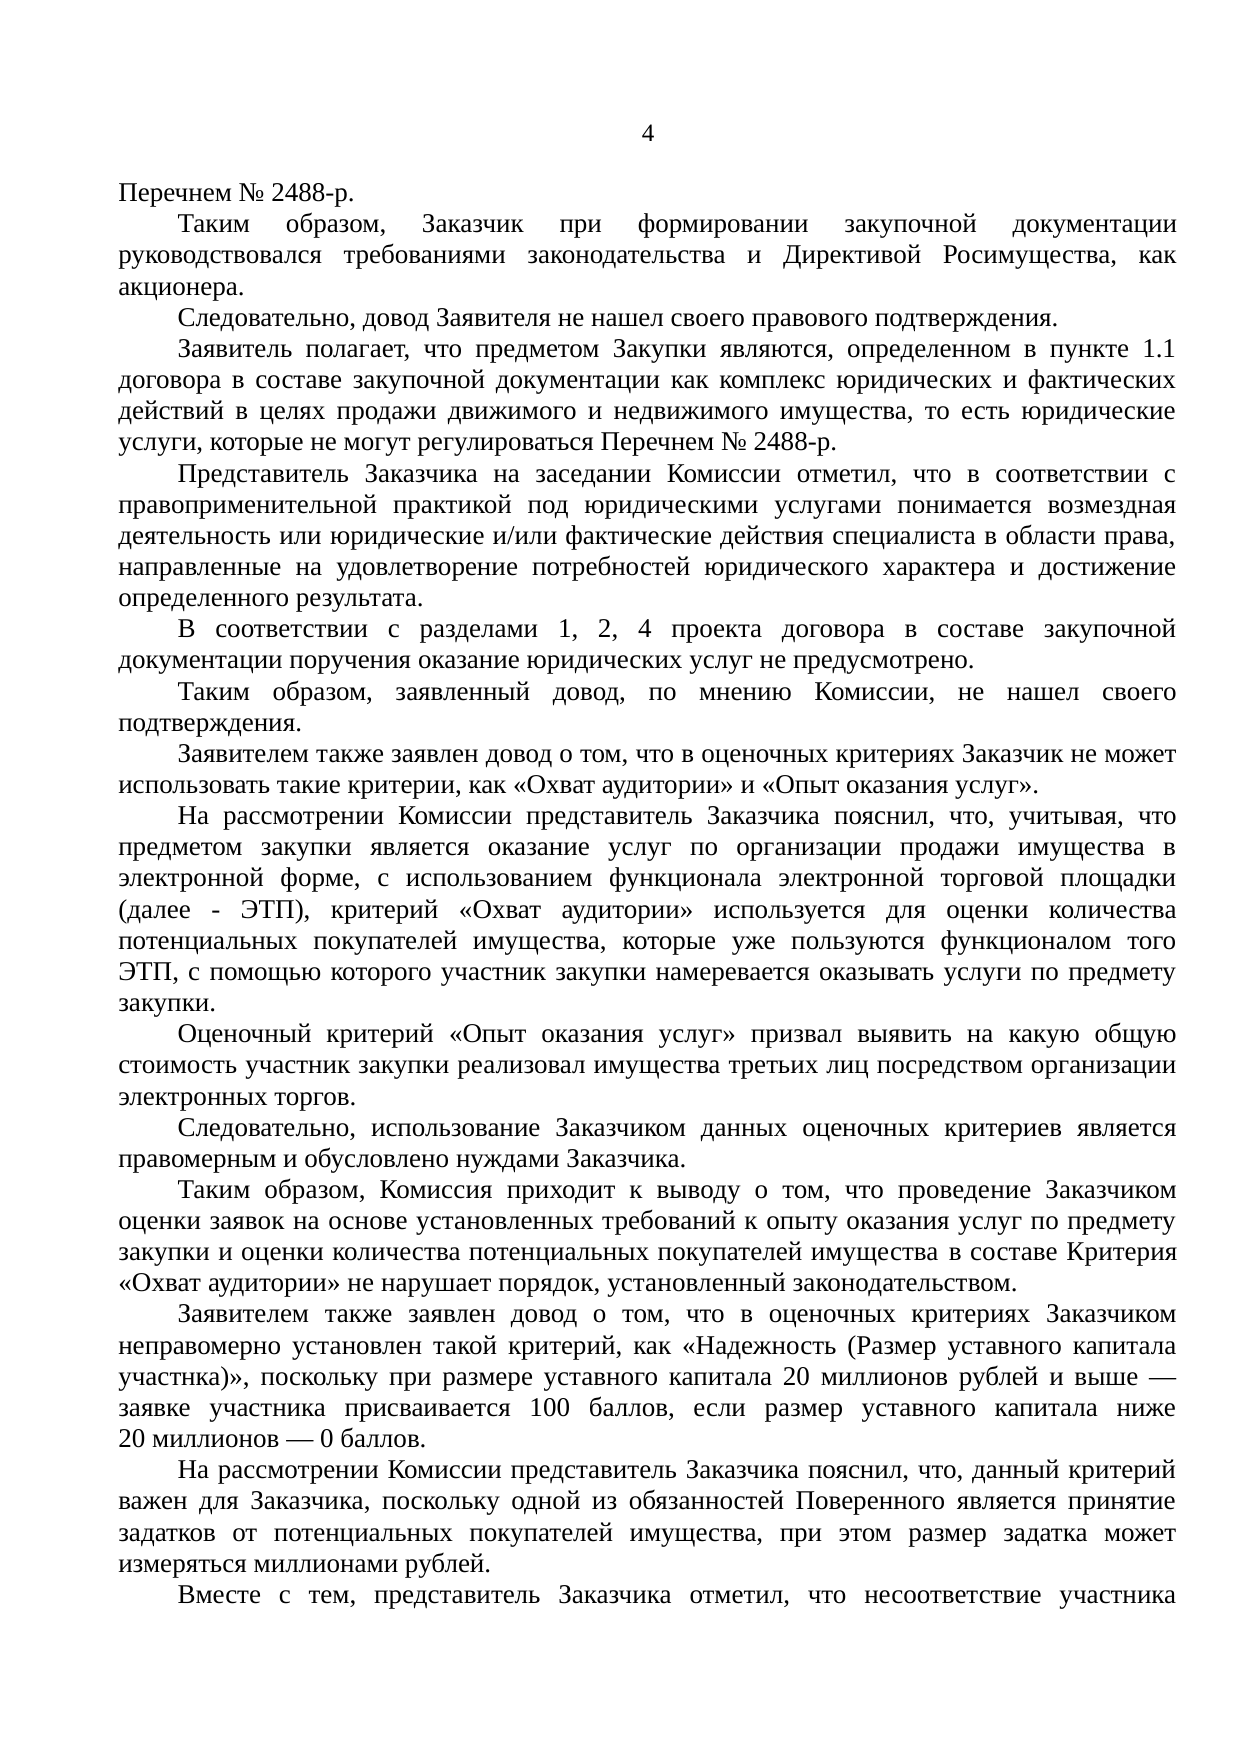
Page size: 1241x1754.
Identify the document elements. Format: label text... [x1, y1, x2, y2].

text Перечнем № 2488-р. [118, 176, 1177, 207]
text Таким образом, заявленный довод, по мнению Комиссии, не нашел своего подтверждения. [118, 675, 1177, 737]
text Оценочный критерий «Опыт оказания услуг» призвал выявить на какую общую стоимость участник закупки реализовал имущества третьих лиц посредством организации электронных торгов. [118, 1017, 1177, 1111]
text В соответствии с разделами 1, 2, 4 проекта договора в составе закупочной документации поручения оказание юридических услуг не предусмотрено. [118, 612, 1177, 675]
text На рассмотрении Комиссии представитель Заказчика пояснил, что, учитывая, что предметом закупки является оказание услуг по организации продажи имущества в электронной форме, с использованием функционала электронной торговой площадки (далее - ЭТП), критерий «Охват аудитории» используется для оценки количества потенциальных покупателей имущества, которые уже пользуются функционалом того ЭТП, с помощью которого участник закупки намеревается оказывать услуги по предмету закупки. [118, 799, 1177, 1017]
text Заявитель полагает, что предметом Закупки являются, определенном в пункте 1.1 договора в составе закупочной документации как комплекс юридических и фактических действий в целях продажи движимого и недвижимого имущества, то есть юридические услуги, которые не могут регулироваться Перечнем № 2488-р. [118, 332, 1177, 457]
text Следовательно, использование Заказчиком данных оценочных критериев является правомерным и обусловлено нуждами Заказчика. [118, 1111, 1177, 1173]
text На рассмотрении Комиссии представитель Заказчика пояснил, что, данный критерий важен для Заказчика, поскольку одной из обязанностей Поверенного является принятие задатков от потенциальных покупателей имущества, при этом размер задатка может измеряться миллионами рублей. [118, 1453, 1177, 1578]
text Заявителем также заявлен довод о том, что в оценочных критериях Заказчиком неправомерно установлен такой критерий, как «Надежность (Размер уставного капитала участнка)», поскольку при размере уставного капитала 20 миллионов рублей и выше — заявке участника присваивается 100 баллов, если размер уставного капитала ниже 20 миллионов — 0 баллов. [118, 1298, 1177, 1453]
text Представитель Заказчика на заседании Комиссии отметил, что в соответствии с правоприменительной практикой под юридическими услугами понимается возмездная деятельность или юридические и/или фактические действия специалиста в области права, направленные на удовлетворение потребностей юридического характера и достижение определенного результата. [118, 457, 1177, 612]
text Заявителем также заявлен довод о том, что в оценочных критериях Заказчик не может использовать такие критерии, как «Охват аудитории» и «Опыт оказания услуг». [118, 737, 1177, 799]
text Вместе с тем, представитель Заказчика отметил, что несоответствие участника [118, 1578, 1177, 1609]
text Таким образом, Заказчик при формировании закупочной документации руководствовался требованиями законодательства и Директивой Росимущества, как акционера. [118, 207, 1177, 301]
text Таким образом, Комиссия приходит к выводу о том, что проведение Заказчиком оценки заявок на основе установленных требований к опыту оказания услуг по предмету закупки и оценки количества потенциальных покупателей имущества в составе Критерия «Охват аудитории» не нарушает порядок, установленный законодательством. [118, 1173, 1177, 1298]
text Следовательно, довод Заявителя не нашел своего правового подтверждения. [118, 301, 1177, 332]
